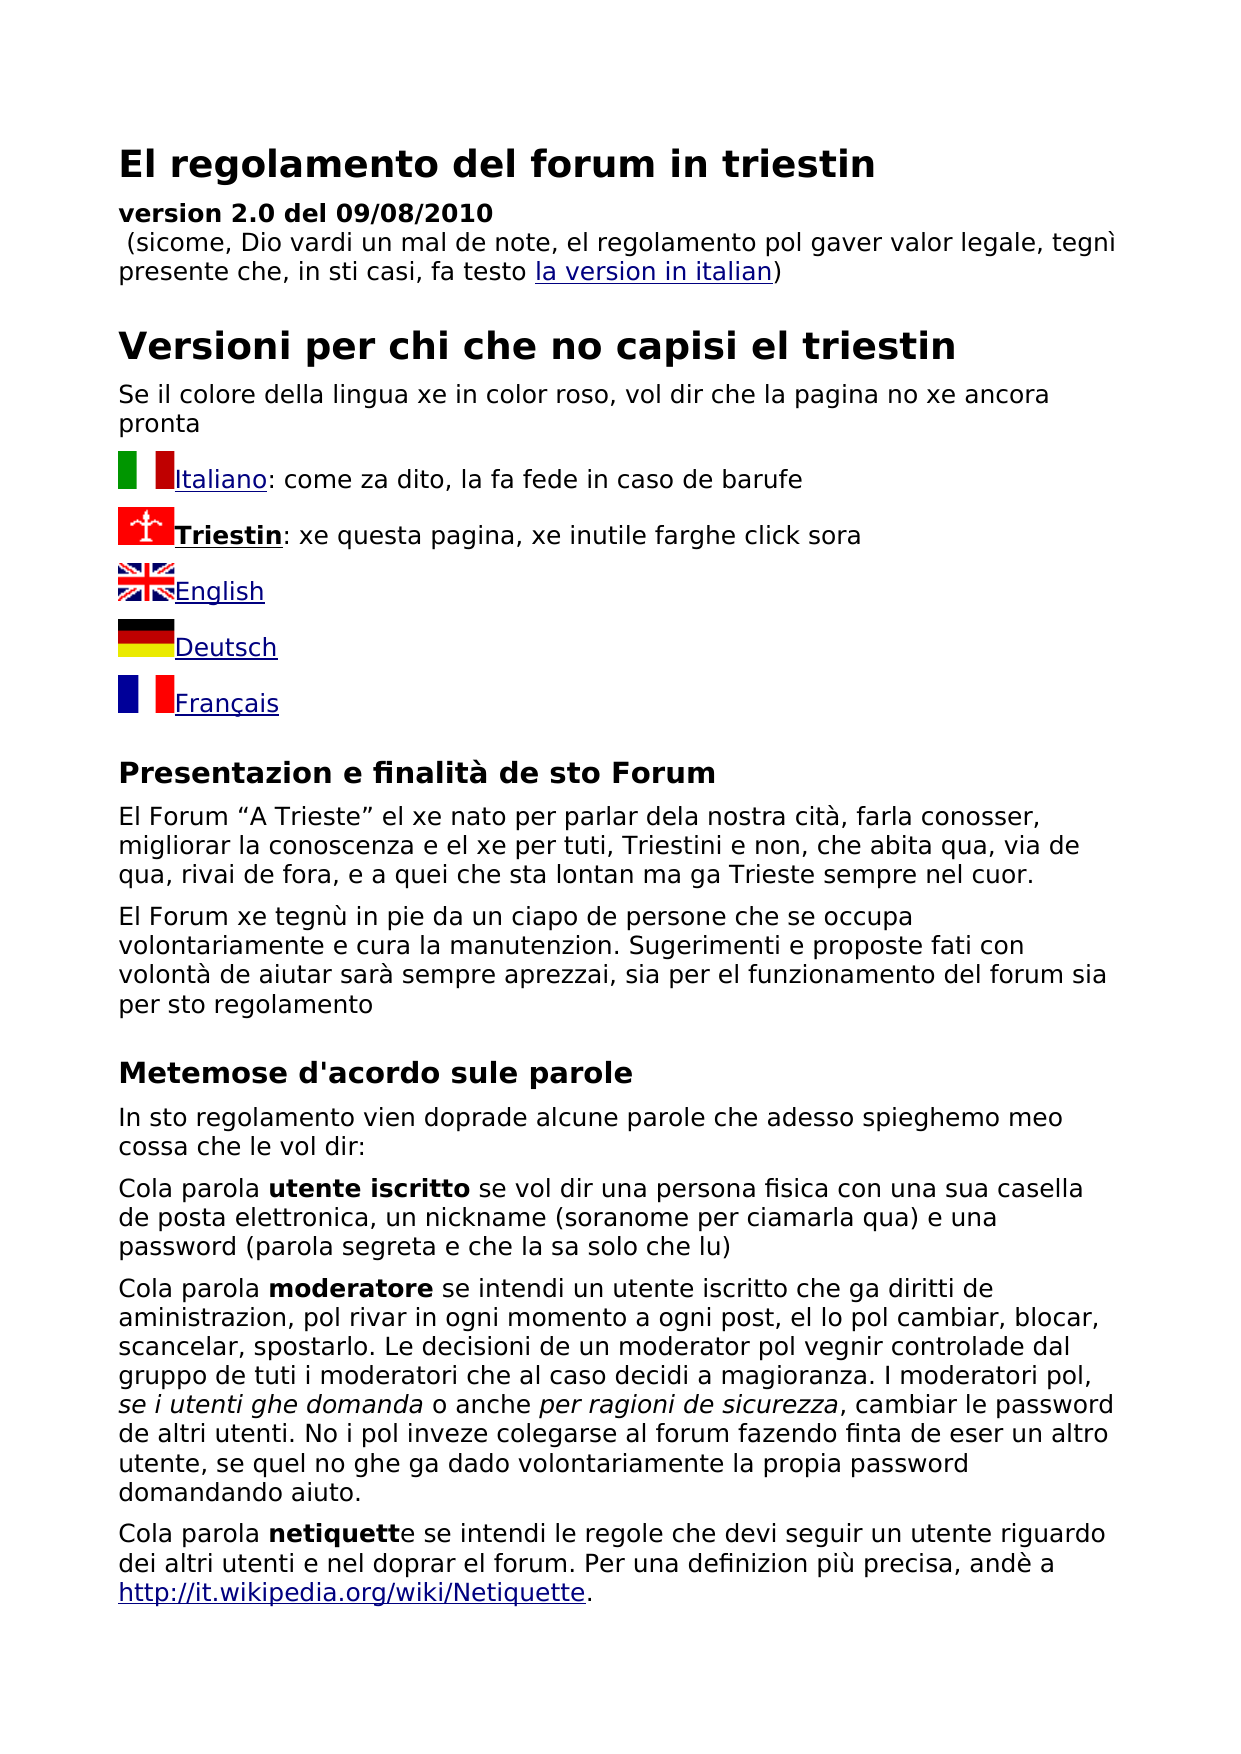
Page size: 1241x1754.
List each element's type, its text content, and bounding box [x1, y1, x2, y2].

text Italiano: come za dito, la fa fede in caso de barufe [118, 451, 1122, 495]
text Triestin: xe questa pagina, xe inutile farghe click sora [118, 507, 1122, 551]
picture [118, 675, 175, 713]
picture [118, 619, 175, 657]
picture [118, 563, 175, 601]
text English [118, 563, 1122, 607]
subtitle El regolamento del forum in triestin [118, 143, 1122, 187]
text Cola parola moderatore se intendi un utente iscritto che ga diritti de aministrazion, pol rivar in ogni momento a ogni post, el lo pol cambiar, blocar, scancelar, spostarlo. Le decisioni de un moderator pol vegnir controlade dal gruppo de tuti i moderatori che al caso decidi a magioranza. I moderatori pol, se i utenti ghe domanda o anche per ragioni de sicurezza, cambiar le password de altri utenti. No i pol inveze colegarse al forum fazendo finta de eser un altro utente, se quel no ghe ga dado volontariamente la propia password domandando aiuto. [118, 1274, 1122, 1507]
subtitle Presentazion e finalità de sto Forum [118, 756, 1122, 790]
text Cola parola utente iscritto se vol dir una persona fisica con una sua casella de posta elettronica, un nickname (soranome per ciamarla qua) e una password (parola segreta e che la sa solo che lu) [118, 1174, 1122, 1261]
text Se il colore della lingua xe in color roso, vol dir che la pagina no xe ancora pronta [118, 380, 1122, 439]
text Deutsch [118, 619, 1122, 662]
subtitle Versioni per chi che no capisi el triestin [118, 324, 1122, 368]
text Cola parola netiquette se intendi le regole che devi seguir un utente riguardo dei altri utenti e nel doprar el forum. Per una definizion più precisa, andè a http://it.wikipedia.org/wiki/Netiquette. [118, 1520, 1122, 1607]
text version 2.0 del 09/08/2010 (sicome, Dio vardi un mal de note, el regolamento pol gaver valor legale, tegnì presente che, in sti casi, fa testo la version in italian) [118, 199, 1122, 287]
text El Forum “A Trieste” el xe nato per parlar dela nostra cità, farla conosser, migliorar la conoscenza e el xe per tuti, Triestini e non, che abita qua, via de qua, rivai de fora, e a quei che sta lontan ma ga Trieste sempre nel cuor. [118, 802, 1122, 890]
picture [118, 451, 175, 489]
subtitle Metemose d'acordo sule parole [118, 1057, 1122, 1091]
text In sto regolamento vien doprade alcune parole che adesso spieghemo meo cossa che le vol dir: [118, 1103, 1122, 1161]
text El Forum xe tegnù in pie da un ciapo de persone che se occupa volontariamente e cura la manutenzion. Sugerimenti e proposte fati con volontà de aiutar sarà sempre aprezzai, sia per el funzionamento del forum sia per sto regolamento [118, 902, 1122, 1019]
text Français [118, 675, 1122, 718]
picture [118, 507, 175, 545]
